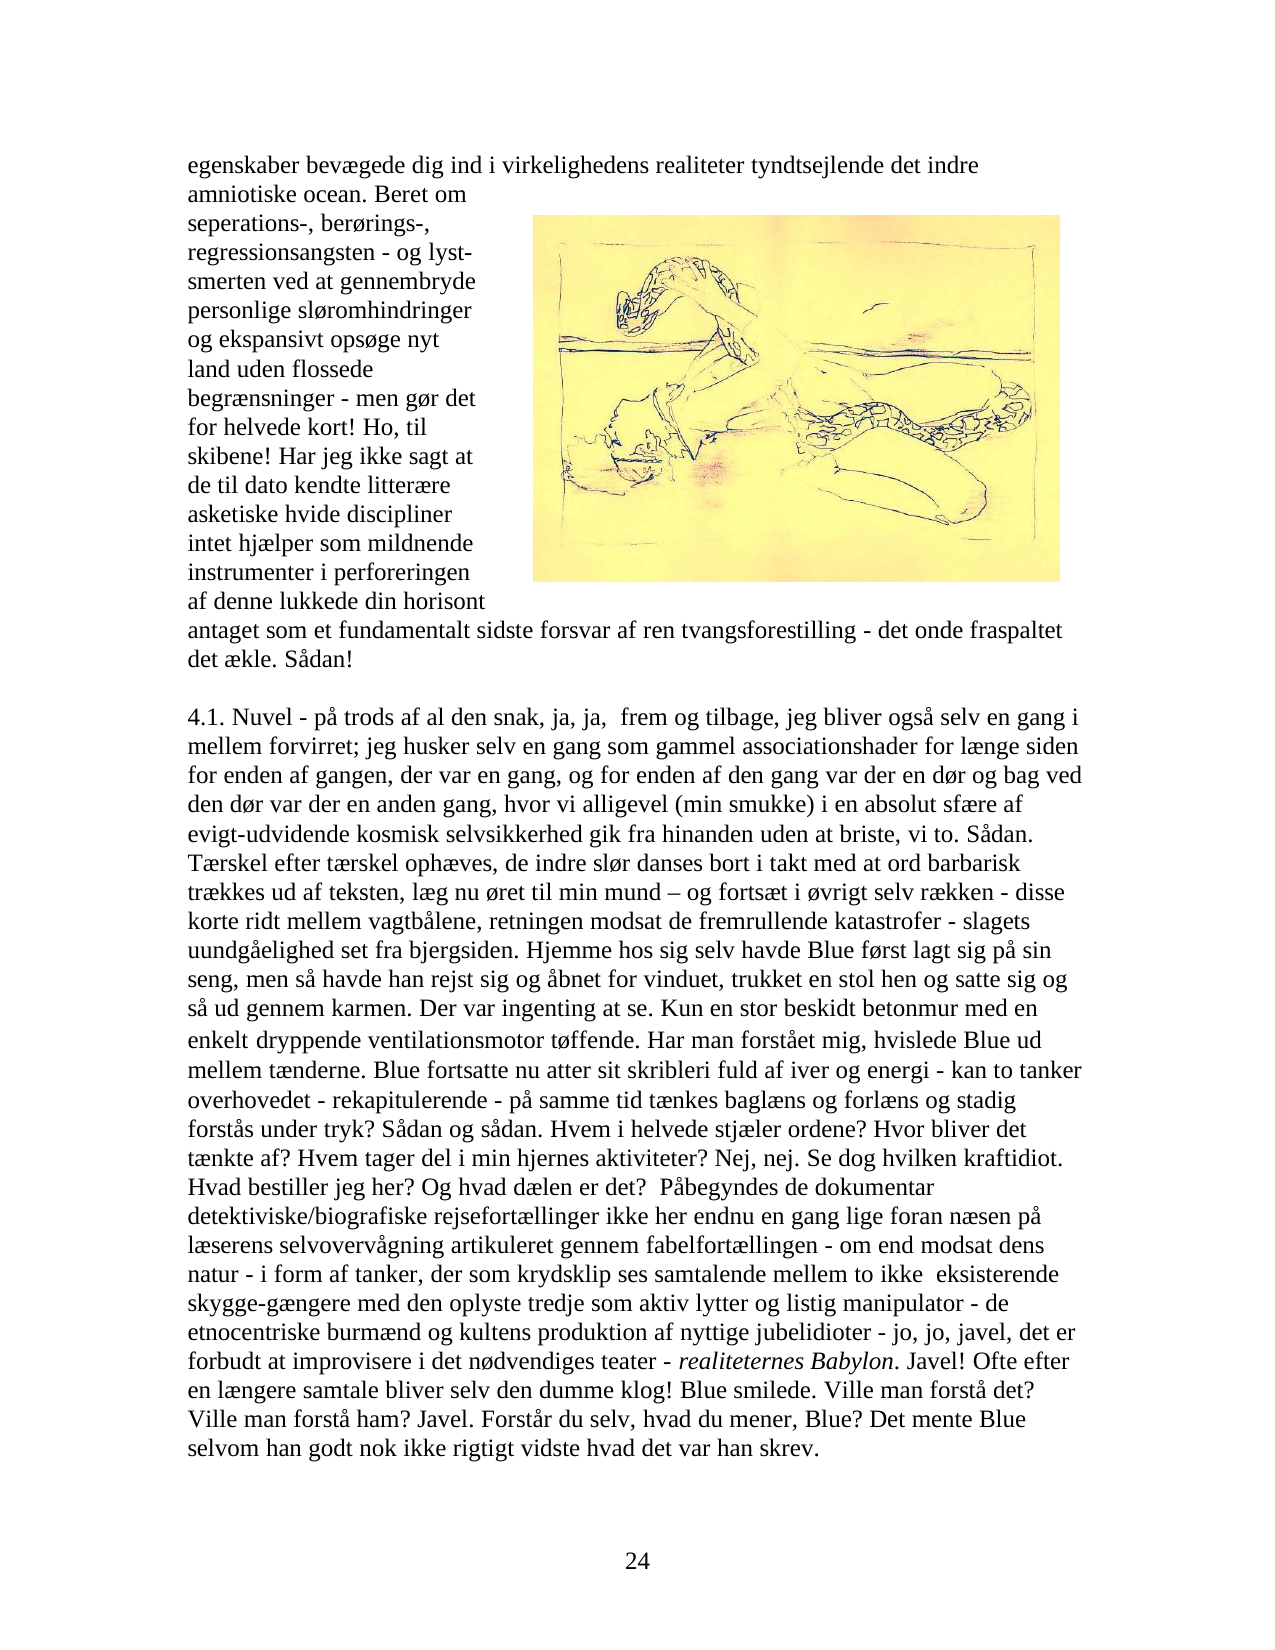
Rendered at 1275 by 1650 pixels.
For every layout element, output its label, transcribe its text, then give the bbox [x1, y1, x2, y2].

picture [532, 215, 1060, 582]
text 4.1. Nuvel - på trods af al den snak, ja, ja, frem og tilbage, jeg bliver også selv en gang i mellem forvirret; jeg husker selv en gang som gammel associationshader for længe siden for enden af gangen, der var en gang, og for enden af den gang var der en dør og bag ved den dør var der en anden gang, hvor vi alligevel (min smukke) i en absolut sfære af evigt-udvidende kosmisk selvsikkerhed gik fra hinanden uden at briste, vi to. Sådan. Tærskel efter tærskel ophæves, de indre slør danses bort i takt med at ord barbarisk trækkes ud af teksten, læg nu øret til min mund – og fortsæt i øvrigt selv rækken - disse korte ridt mellem vagtbålene, retningen modsat de fremrullende katastrofer - slagets uundgåelighed set fra bjergsiden. Hjemme hos sig selv havde Blue først lagt sig på sin seng, men så havde han rejst sig og åbnet for vinduet, trukket en stol hen og satte sig og så ud gennem karmen. Der var ingenting at se. Kun en stor beskidt betonmur med en enkelt dryppende ventilationsmotor tøffende. Har man forstået mig, hvislede Blue ud mellem tænderne. Blue fortsatte nu atter sit skribleri fuld af iver og energi - kan to tanker overhovedet - rekapitulerende - på samme tid tænkes baglæns og forlæns og stadig forstås under tryk? Sådan og sådan. Hvem i helvede stjæler ordene? Hvor bliver det tænkte af? Hvem tager del i min hjernes aktiviteter? Nej, nej. Se dog hvilken kraftidiot. Hvad bestiller jeg her? Og hvad dælen er det? Påbegyndes de dokumentar detektiviske/biografiske rejsefortællinger ikke her endnu en gang lige foran næsen på læserens selvovervågning artikuleret gennem fabelfortællingen - om end modsat dens natur - i form af tanker, der som krydsklip ses samtalende mellem to ikke eksisterende skygge-gængere med den oplyste tredje som aktiv lytter og listig manipulator - de etnocentriske burmænd og kultens produktion af nyttige jubelidioter - jo, jo, javel, det er forbudt at improvisere i det nødvendiges teater - realiteternes Babylon. Javel! Ofte efter en længere samtale bliver selv den dumme klog! Blue smilede. Ville man forstå det? Ville man forstå ham? Javel. Forstår du selv, hvad du mener, Blue? Det mente Blue selvom han godt nok ikke rigtigt vidste hvad det var han skrev. [187, 702, 1088, 1462]
table_header [505, 207, 1088, 597]
text egenskaber bevægede dig ind i virkelighedens realiteter tyndtsejlende det indre amniotiske ocean. Beret om seperations-, berørings-, regressionsangsten - og lyst-smerten ved at gennembryde personlige sløromhindringer og ekspansivt opsøge nyt land uden flossede begrænsninger - men gør det for helvede kort! Ho, til skibene! Har jeg ikke sagt at de til dato kendte litterære asketiske hvide discipliner intet hjælper som mildnende instrumenter i perforeringen af denne lukkede din horisont antaget som et fundamentalt sidste forsvar af ren tvangsforestilling - det onde fraspaltet det ækle. Sådan! [187, 150, 1088, 673]
